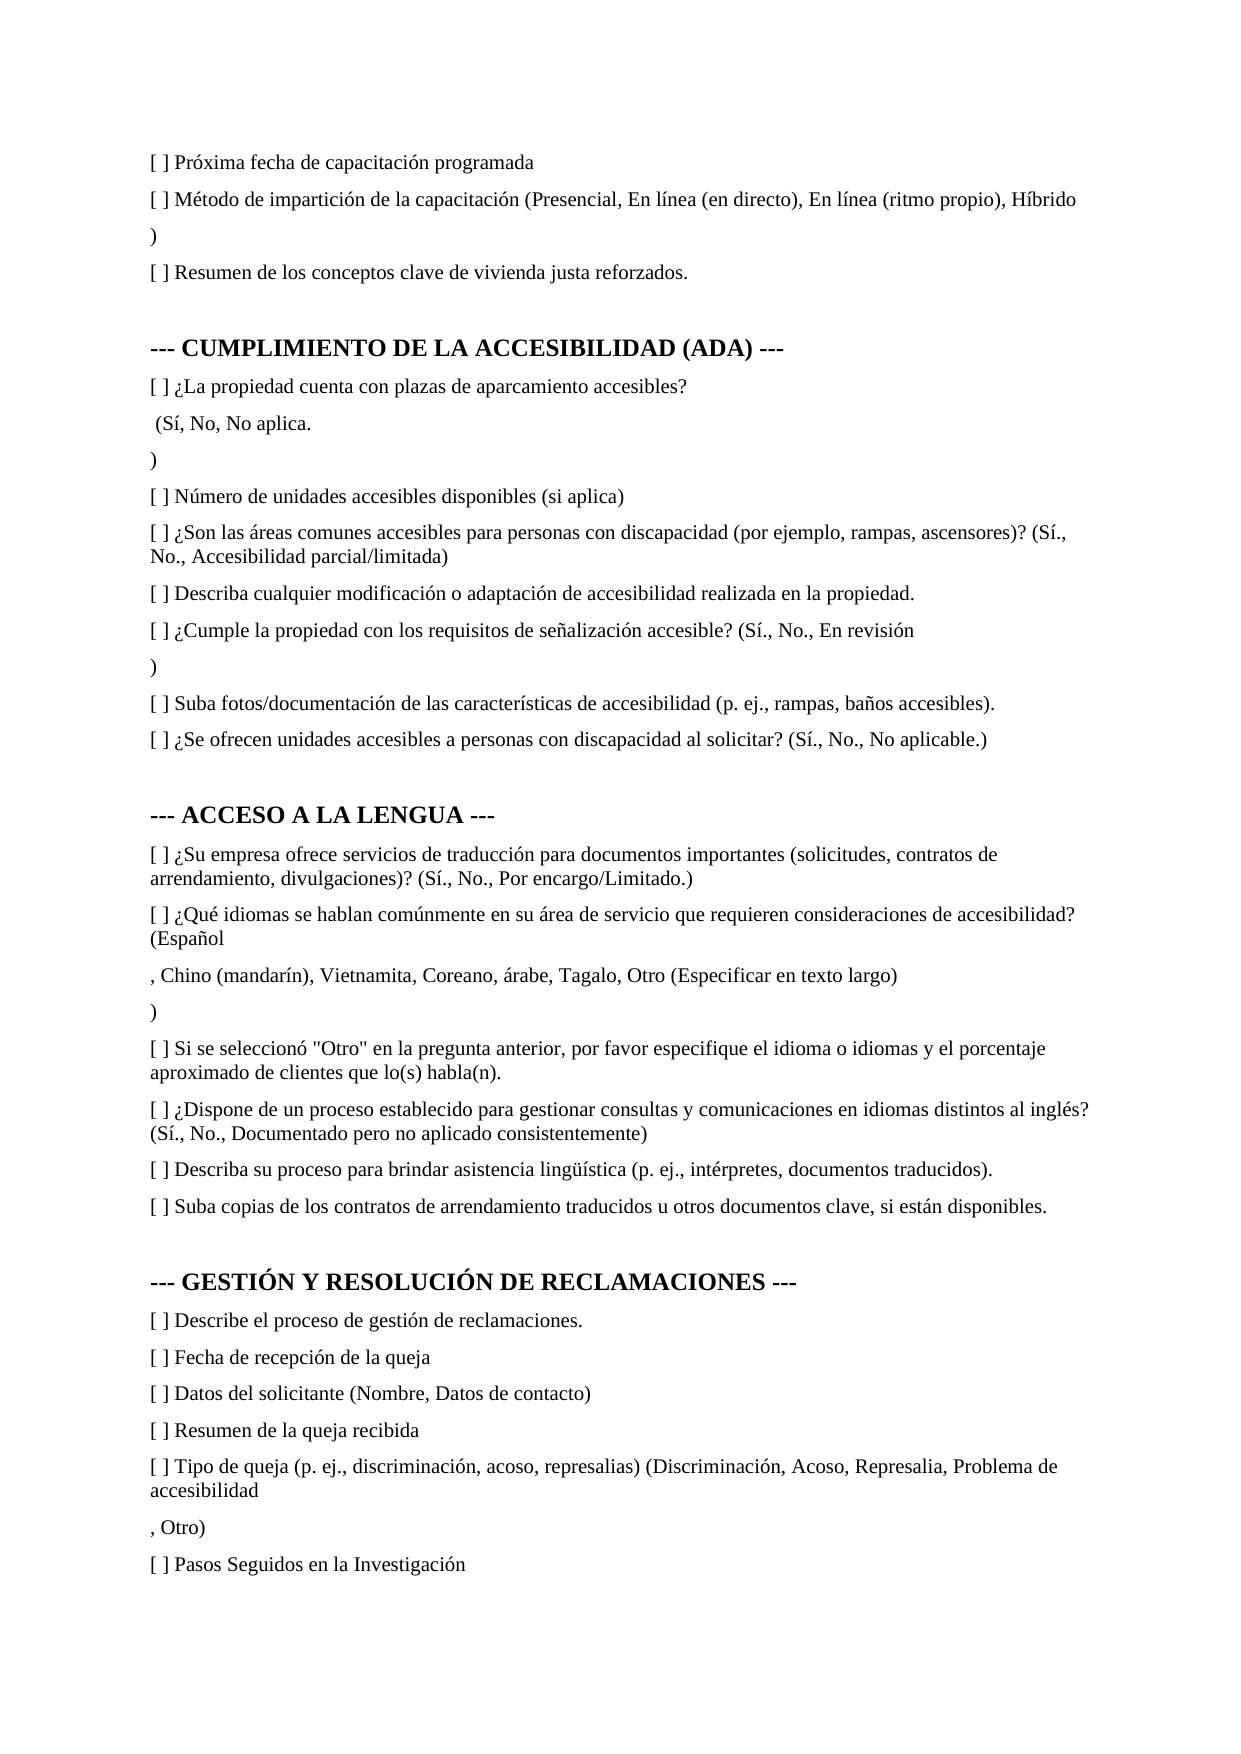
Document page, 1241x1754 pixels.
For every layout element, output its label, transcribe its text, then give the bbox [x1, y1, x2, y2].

text [ ] Si se seleccionó "Otro" en la pregunta anterior, por favor especifique el idioma o idiomas y el porcentaje aproximado de clientes que lo(s) habla(n). [150, 1036, 1090, 1084]
text , Otro) [150, 1515, 1090, 1539]
text [ ] Describa su proceso para brindar asistencia lingüística (p. ej., intérpretes, documentos traducidos). [150, 1157, 1090, 1181]
text [ ] Próxima fecha de capacitación programada [150, 150, 1090, 174]
text [ ] Suba copias de los contratos de arrendamiento traducidos u otros documentos clave, si están disponibles. [150, 1194, 1090, 1218]
text [ ] ¿Dispone de un proceso establecido para gestionar consultas y comunicaciones en idiomas distintos al inglés? (Sí., No., Documentado pero no aplicado consistentemente) [150, 1097, 1090, 1145]
text [ ] Describe el proceso de gestión de reclamaciones. [150, 1308, 1090, 1332]
text [ ] ¿Su empresa ofrece servicios de traducción para documentos importantes (solicitudes, contratos de arrendamiento, divulgaciones)? (Sí., No., Por encargo/Limitado.) [150, 842, 1090, 890]
text [ ] Tipo de queja (p. ej., discriminación, acoso, represalias) (Discriminación, Acoso, Represalia, Problema de accesibilidad [150, 1454, 1090, 1502]
text [ ] Método de impartición de la capacitación (Presencial, En línea (en directo), En línea (ritmo propio), Híbrido [150, 187, 1090, 211]
text [ ] Resumen de la queja recibida [150, 1418, 1090, 1442]
text [ ] ¿La propiedad cuenta con plazas de aparcamiento accesibles? [150, 374, 1090, 398]
text [ ] ¿Son las áreas comunes accesibles para personas con discapacidad (por ejemplo, rampas, ascensores)? (Sí., No., Accesibilidad parcial/limitada) [150, 520, 1090, 568]
text --- GESTIÓN Y RESOLUCIÓN DE RECLAMACIONES --- [150, 1267, 1090, 1296]
text [ ] Datos del solicitante (Nombre, Datos de contacto) [150, 1381, 1090, 1405]
text [ ] Describa cualquier modificación o adaptación de accesibilidad realizada en la propiedad. [150, 581, 1090, 605]
text [ ] ¿Qué idiomas se hablan comúnmente en su área de servicio que requieren consideraciones de accesibilidad? (Español [150, 902, 1090, 950]
text ) [150, 999, 1090, 1023]
text [ ] ¿Se ofrecen unidades accesibles a personas con discapacidad al solicitar? (Sí., No., No aplicable.) [150, 727, 1090, 751]
text [ ] Pasos Seguidos en la Investigación [150, 1552, 1090, 1576]
text [ ] Fecha de recepción de la queja [150, 1345, 1090, 1369]
text ) [150, 223, 1090, 247]
text [ ] Número de unidades accesibles disponibles (si aplica) [150, 484, 1090, 508]
text , Chino (mandarín), Vietnamita, Coreano, árabe, Tagalo, Otro (Especificar en texto largo) [150, 963, 1090, 987]
text --- ACCESO A LA LENGUA --- [150, 800, 1090, 829]
text ) [150, 654, 1090, 678]
text --- CUMPLIMIENTO DE LA ACCESIBILIDAD (ADA) --- [150, 333, 1090, 362]
text [ ] Resumen de los conceptos clave de vivienda justa reforzados. [150, 260, 1090, 284]
text ) [150, 447, 1090, 471]
text [ ] ¿Cumple la propiedad con los requisitos de señalización accesible? (Sí., No., En revisión [150, 617, 1090, 642]
text [ ] Suba fotos/documentación de las características de accesibilidad (p. ej., rampas, baños accesibles). [150, 691, 1090, 715]
text (Sí, No, No aplica. [150, 411, 1090, 435]
